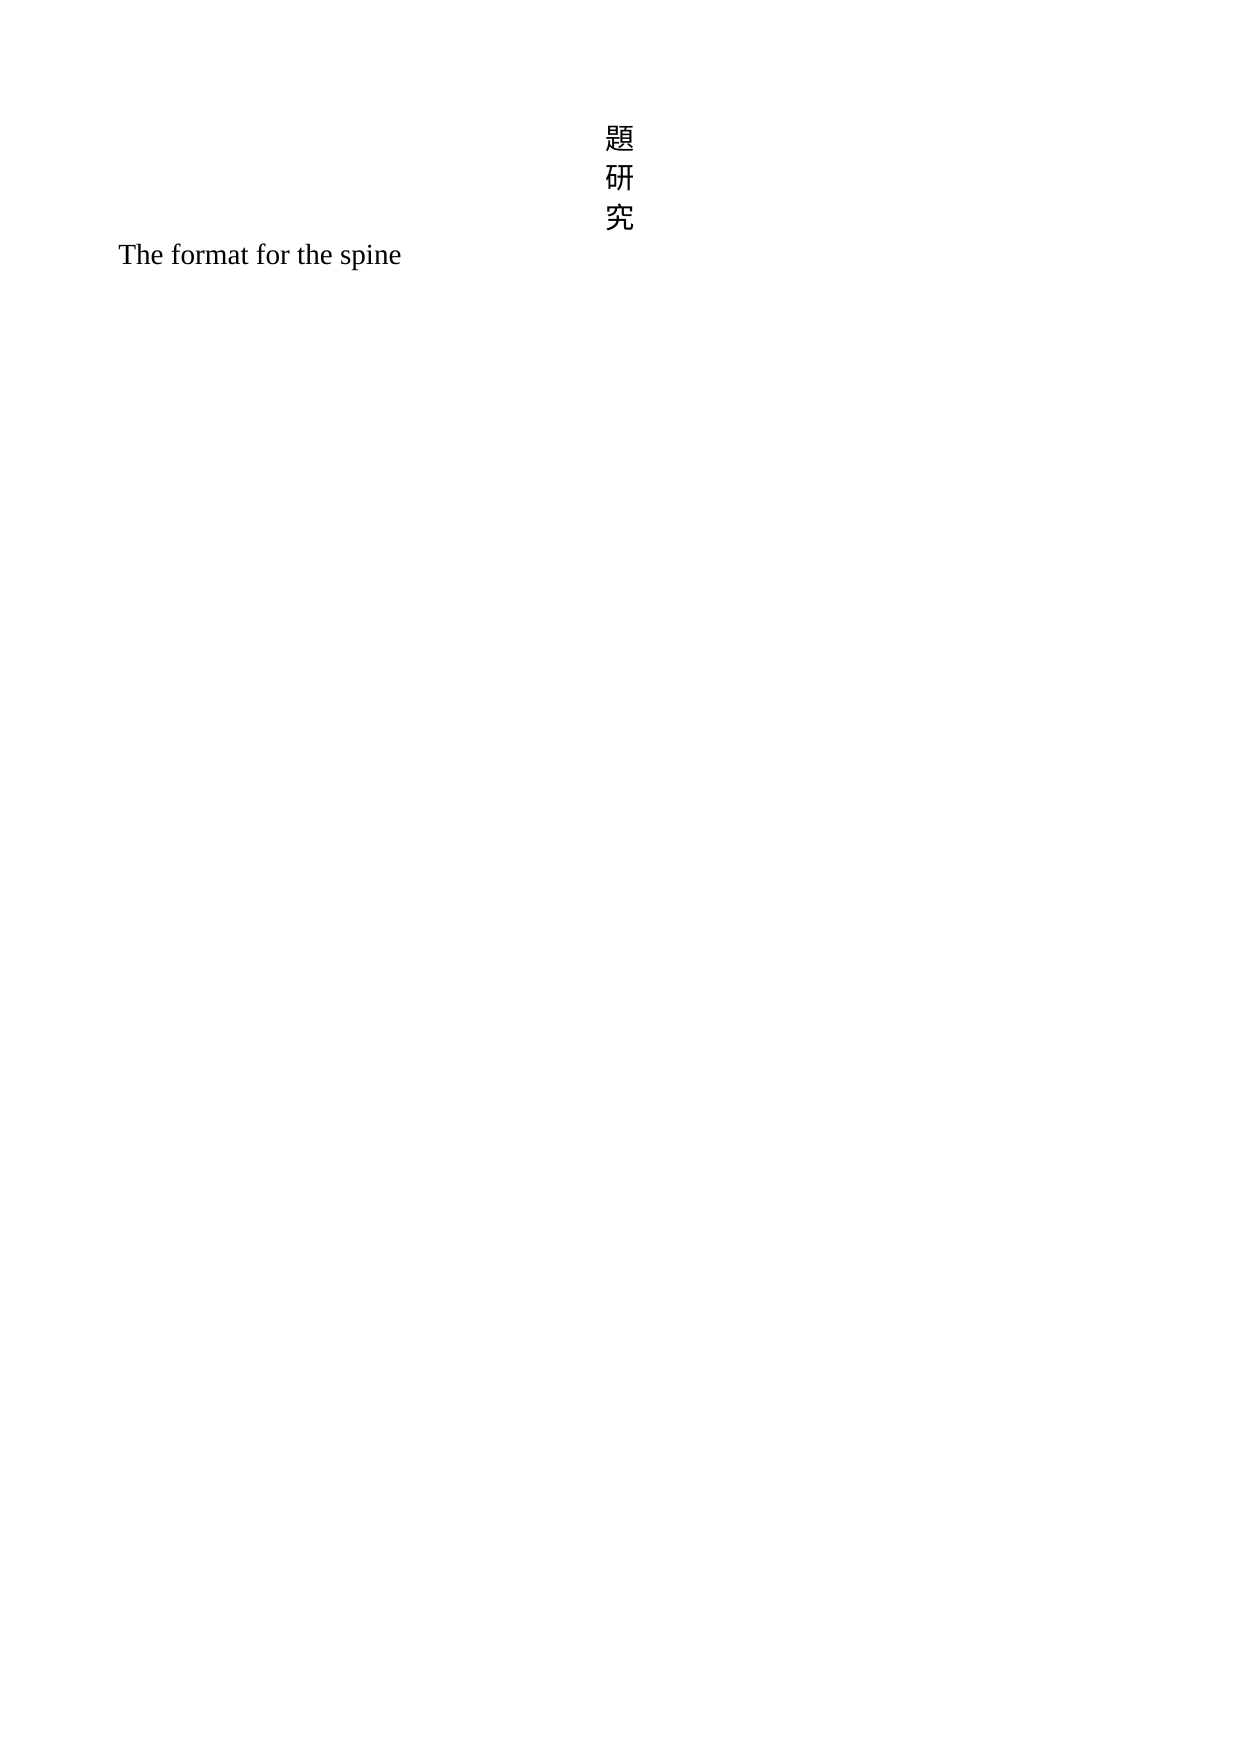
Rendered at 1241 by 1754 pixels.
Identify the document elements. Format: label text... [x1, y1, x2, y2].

text 研 [118, 158, 1122, 197]
text 究 [118, 197, 1122, 237]
text The format for the spine [118, 237, 1122, 271]
text 題 [118, 118, 1122, 158]
